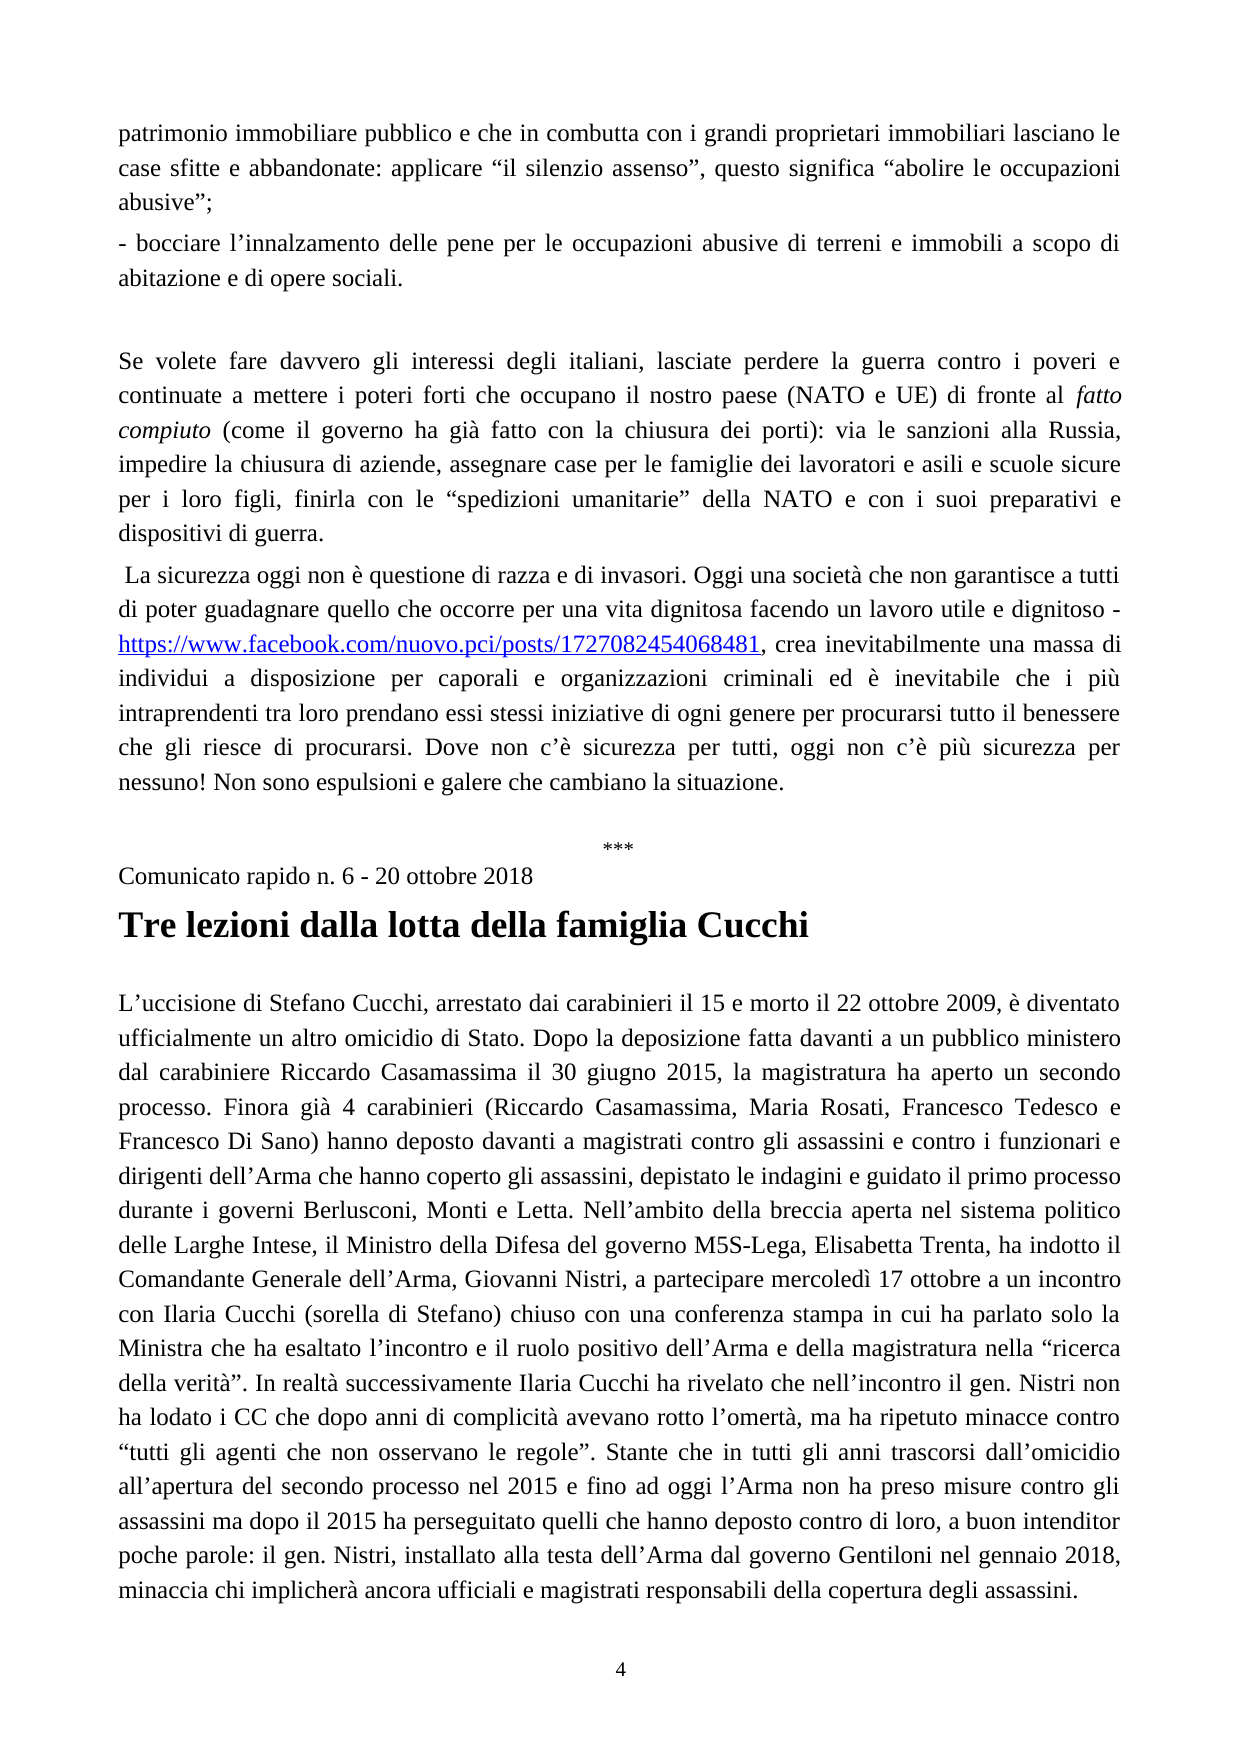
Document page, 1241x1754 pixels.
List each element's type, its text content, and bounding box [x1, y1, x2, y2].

text Comunicato rapido n. 6 - 20 ottobre 2018 [118, 861, 1122, 890]
text patrimonio immobiliare pubblico e che in combutta con i grandi proprietari immobiliari lasciano le case sfitte e abbandonate: applicare “il silenzio assenso”, questo significa “abolire le occupazioni abusive”; [118, 118, 1122, 216]
text Se volete fare davvero gli interessi degli italiani, lasciate perdere la guerra contro i poveri e continuate a mettere i poteri forti che occupano il nostro paese (NATO e UE) di fronte al fatto compiuto (come il governo ha già fatto con la chiusura dei porti): via le sanzioni alla Russia, impedire la chiusura di aziende, assegnare case per le famiglie dei lavoratori e asili e scuole sicure per i loro figli, finirla con le “spedizioni umanitarie” della NATO e con i suoi preparativi e dispositivi di guerra. [118, 346, 1122, 547]
text L’uccisione di Stefano Cucchi, arrestato dai carabinieri il 15 e morto il 22 ottobre 2009, è diventato ufficialmente un altro omicidio di Stato. Dopo la deposizione fatta davanti a un pubblico ministero dal carabiniere Riccardo Casamassima il 30 giugno 2015, la magistratura ha aperto un secondo processo. Finora già 4 carabinieri (Riccardo Casamassima, Maria Rosati, Francesco Tedesco e Francesco Di Sano) hanno deposto davanti a magistrati contro gli assassini e contro i funzionari e dirigenti dell’Arma che hanno coperto gli assassini, depistato le indagini e guidato il primo processo durante i governi Berlusconi, Monti e Letta. Nell’ambito della breccia aperta nel sistema politico delle Larghe Intese, il Ministro della Difesa del governo M5S-Lega, Elisabetta Trenta, ha indotto il Comandante Generale dell’Arma, Giovanni Nistri, a partecipare mercoledì 17 ottobre a un incontro con Ilaria Cucchi (sorella di Stefano) chiuso con una conferenza stampa in cui ha parlato solo la Ministra che ha esaltato l’incontro e il ruolo positivo dell’Arma e della magistratura nella “ricerca della verità”. In realtà successivamente Ilaria Cucchi ha rivelato che nell’incontro il gen. Nistri non ha lodato i CC che dopo anni di complicità avevano rotto l’omertà, ma ha ripetuto minacce contro “tutti gli agenti che non osservano le regole”. Stante che in tutti gli anni trascorsi dall’omicidio all’apertura del secondo processo nel 2015 e fino ad oggi l’Arma non ha preso misure contro gli assassini ma dopo il 2015 ha perseguitato quelli che hanno deposto contro di loro, a buon intenditor poche parole: il gen. Nistri, installato alla testa dell’Arma dal governo Gentiloni nel gennaio 2018, minaccia chi implicherà ancora ufficiali e magistrati responsabili della copertura degli assassini. [118, 988, 1122, 1603]
text La sicurezza oggi non è questione di razza e di invasori. Oggi una società che non garantisce a tutti di poter guadagnare quello che occorre per una vita dignitosa facendo un lavoro utile e dignitoso - https://www.facebook.com/nuovo.pci/posts/1727082454068481, crea inevitabilmente una massa di individui a disposizione per caporali e organizzazioni criminali ed è inevitabile che i più intraprendenti tra loro prendano essi stessi iniziative di ogni genere per procurarsi tutto il benessere che gli riesce di procurarsi. Dove non c’è sicurezza per tutti, oggi non c’è più sicurezza per nessuno! Non sono espulsioni e galere che cambiano la situazione. [118, 560, 1122, 795]
text *** [118, 837, 1118, 861]
text - bocciare l’innalzamento delle pene per le occupazioni abusive di terreni e immobili a scopo di abitazione e di opere sociali. [118, 228, 1122, 292]
text Tre lezioni dalla lotta della famiglia Cucchi [118, 902, 1122, 946]
